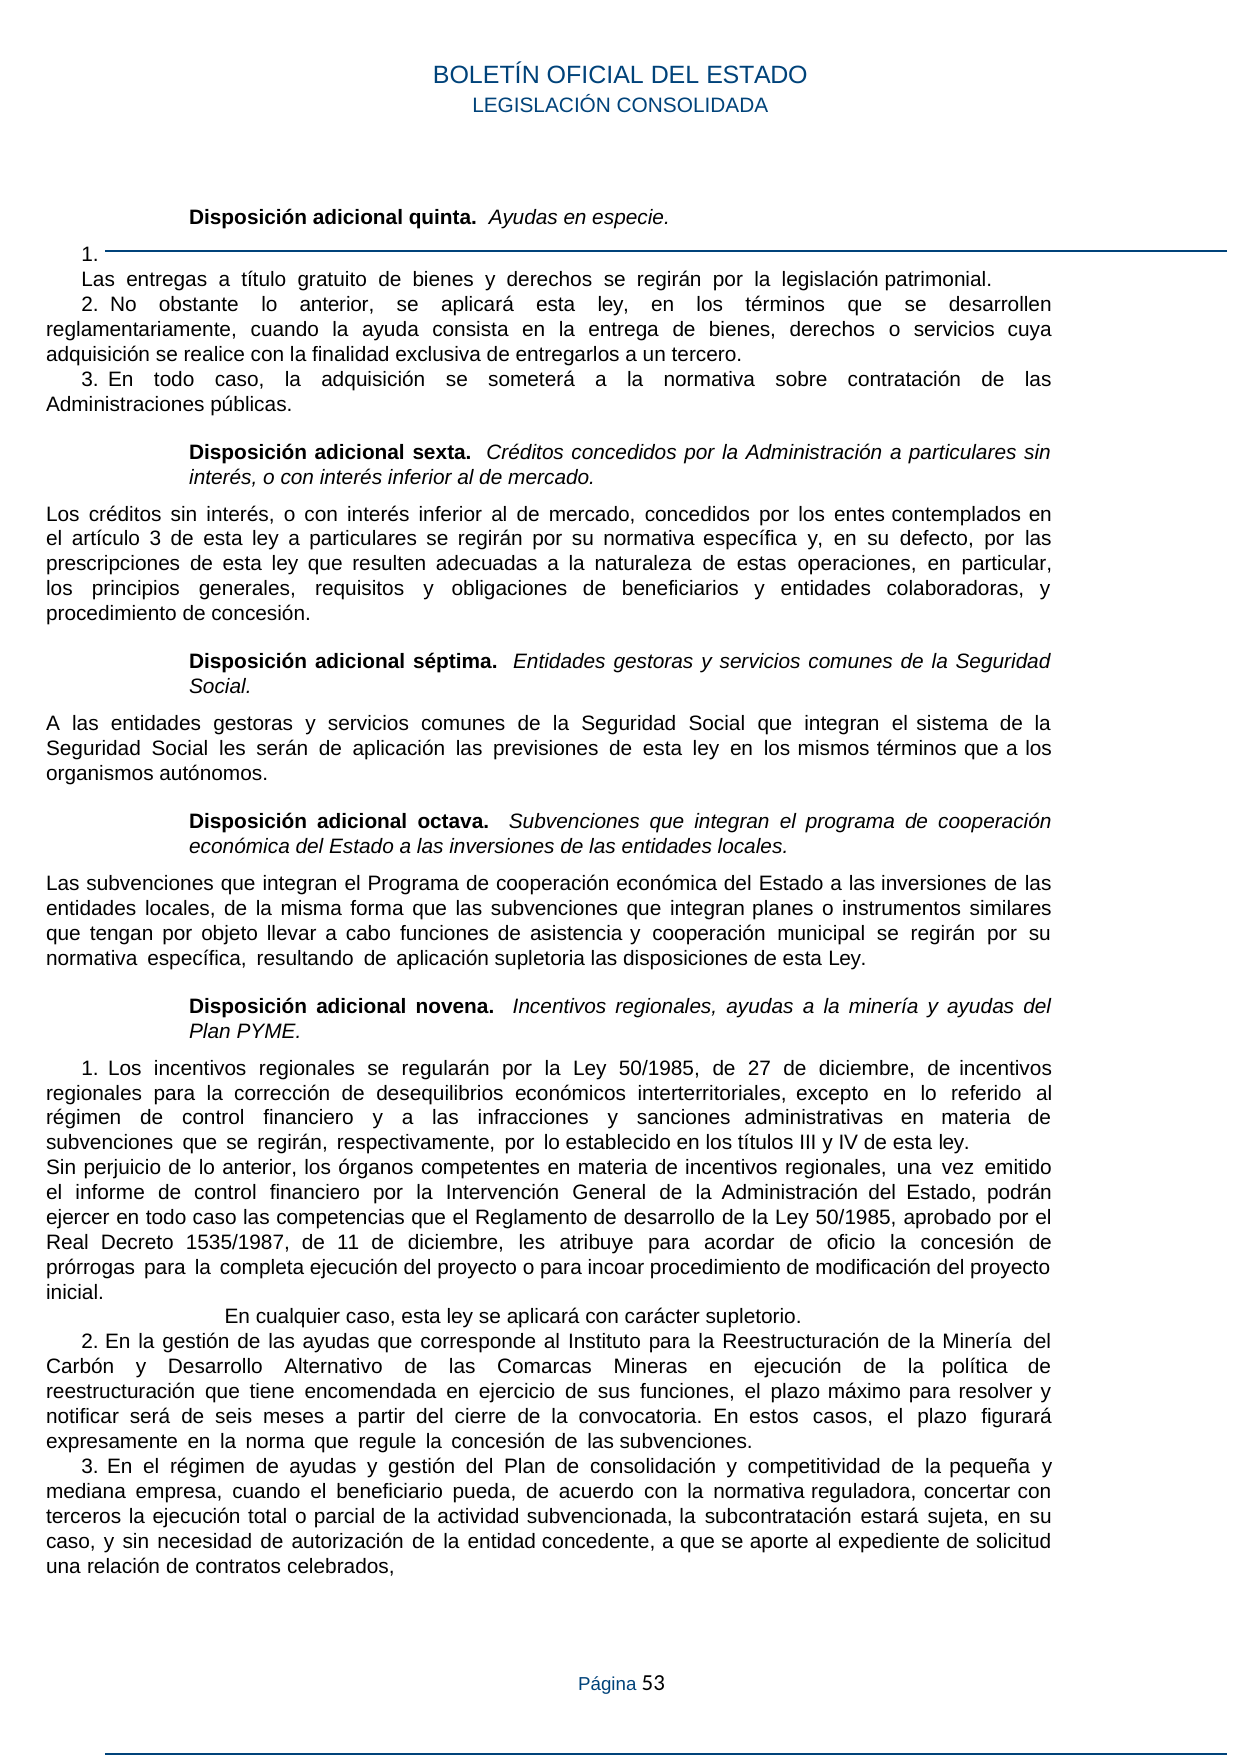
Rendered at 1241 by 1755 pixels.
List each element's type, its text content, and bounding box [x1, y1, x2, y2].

text Disposición adicional sexta. Créditos concedidos por la Administración a particulares sin interés, o con interés inferior al de mercado. [189, 440, 1111, 489]
text Sin perjuicio de lo anterior, los órganos competentes en materia de incentivos regionales, una vez emitido el informe de control financiero por la Intervención General de la Administración del Estado, podrán ejercer en todo caso las competencias que el Reglamento de desarrollo de la Ley 50/1985, aprobado por el Real Decreto 1535/1987, de 11 de diciembre, les atribuye para acordar de oficio la concesión de prórrogas para la completa ejecución del proyecto o para incoar procedimiento de modificación del proyecto inicial. [46, 1155, 1052, 1303]
list Las entregas a título gratuito de bienes y derechos se regirán por la legislación patrimonial. [46, 242, 1052, 291]
text Disposición adicional octava. Subvenciones que integran el programa de cooperación económica del Estado a las inversiones de las entidades locales. [189, 809, 1139, 858]
text Disposición adicional séptima. Entidades gestoras y servicios comunes de la Seguridad Social. [189, 649, 1111, 698]
text En cualquier caso, esta ley se aplicará con carácter supletorio. [224, 1304, 1195, 1328]
text A las entidades gestoras y servicios comunes de la Seguridad Social que integran el sistema de la Seguridad Social les serán de aplicación las previsiones de esta ley en los mismos términos que a los organismos autónomos. [46, 711, 1052, 785]
text Los créditos sin interés, o con interés inferior al de mercado, concedidos por los entes contemplados en el artículo 3 de esta ley a particulares se regirán por su normativa específica y, en su defecto, por las prescripciones de esta ley que resulten adecuadas a la naturaleza de estas operaciones, en particular, los principios generales, requisitos y obligaciones de beneficiarios y entidades colaboradoras, y procedimiento de concesión. [46, 501, 1052, 625]
text Las subvenciones que integran el Programa de cooperación económica del Estado a las inversiones de las entidades locales, de la misma forma que las subvenciones que integran planes o instrumentos similares que tengan por objeto llevar a cabo funciones de asistencia y cooperación municipal se regirán por su normativa específica, resultando de aplicación supletoria las disposiciones de esta Ley. [46, 871, 1052, 969]
text Disposición adicional novena. Incentivos regionales, ayudas a la minería y ayudas del Plan PYME. [189, 994, 1076, 1043]
list En todo caso, la adquisición se someterá a la normativa sobre contratación de las Administraciones públicas. [46, 366, 1052, 415]
list Los incentivos regionales se regularán por la Ley 50/1985, de 27 de diciembre, de incentivos regionales para la corrección de desequilibrios económicos interterritoriales, excepto en lo referido al régimen de control financiero y a las infracciones y sanciones administrativas en materia de subvenciones que se regirán, respectivamente, por lo establecido en los títulos III y IV de esta ley. [46, 1055, 1052, 1154]
list En la gestión de las ayudas que corresponde al Instituto para la Reestructuración de la Minería del Carbón y Desarrollo Alternativo de las Comarcas Mineras en ejecución de la política de reestructuración que tiene encomendada en ejercicio de sus funciones, el plazo máximo para resolver y notificar será de seis meses a partir del cierre de la convocatoria. En estos casos, el plazo figurará expresamente en la norma que regule la concesión de las subvenciones. [46, 1329, 1052, 1453]
text Disposición adicional quinta. Ayudas en especie. [189, 205, 1195, 229]
list No obstante lo anterior, se aplicará esta ley, en los términos que se desarrollen reglamentariamente, cuando la ayuda consista en la entrega de bienes, derechos o servicios cuya adquisición se realice con la finalidad exclusiva de entregarlos a un tercero. [46, 292, 1052, 366]
list En el régimen de ayudas y gestión del Plan de consolidación y competitividad de la pequeña y mediana empresa, cuando el beneficiario pueda, de acuerdo con la normativa reguladora, concertar con terceros la ejecución total o parcial de la actividad subvencionada, la subcontratación estará sujeta, en su caso, y sin necesidad de autorización de la entidad concedente, a que se aporte al expediente de solicitud una relación de contratos celebrados, [46, 1454, 1052, 1577]
